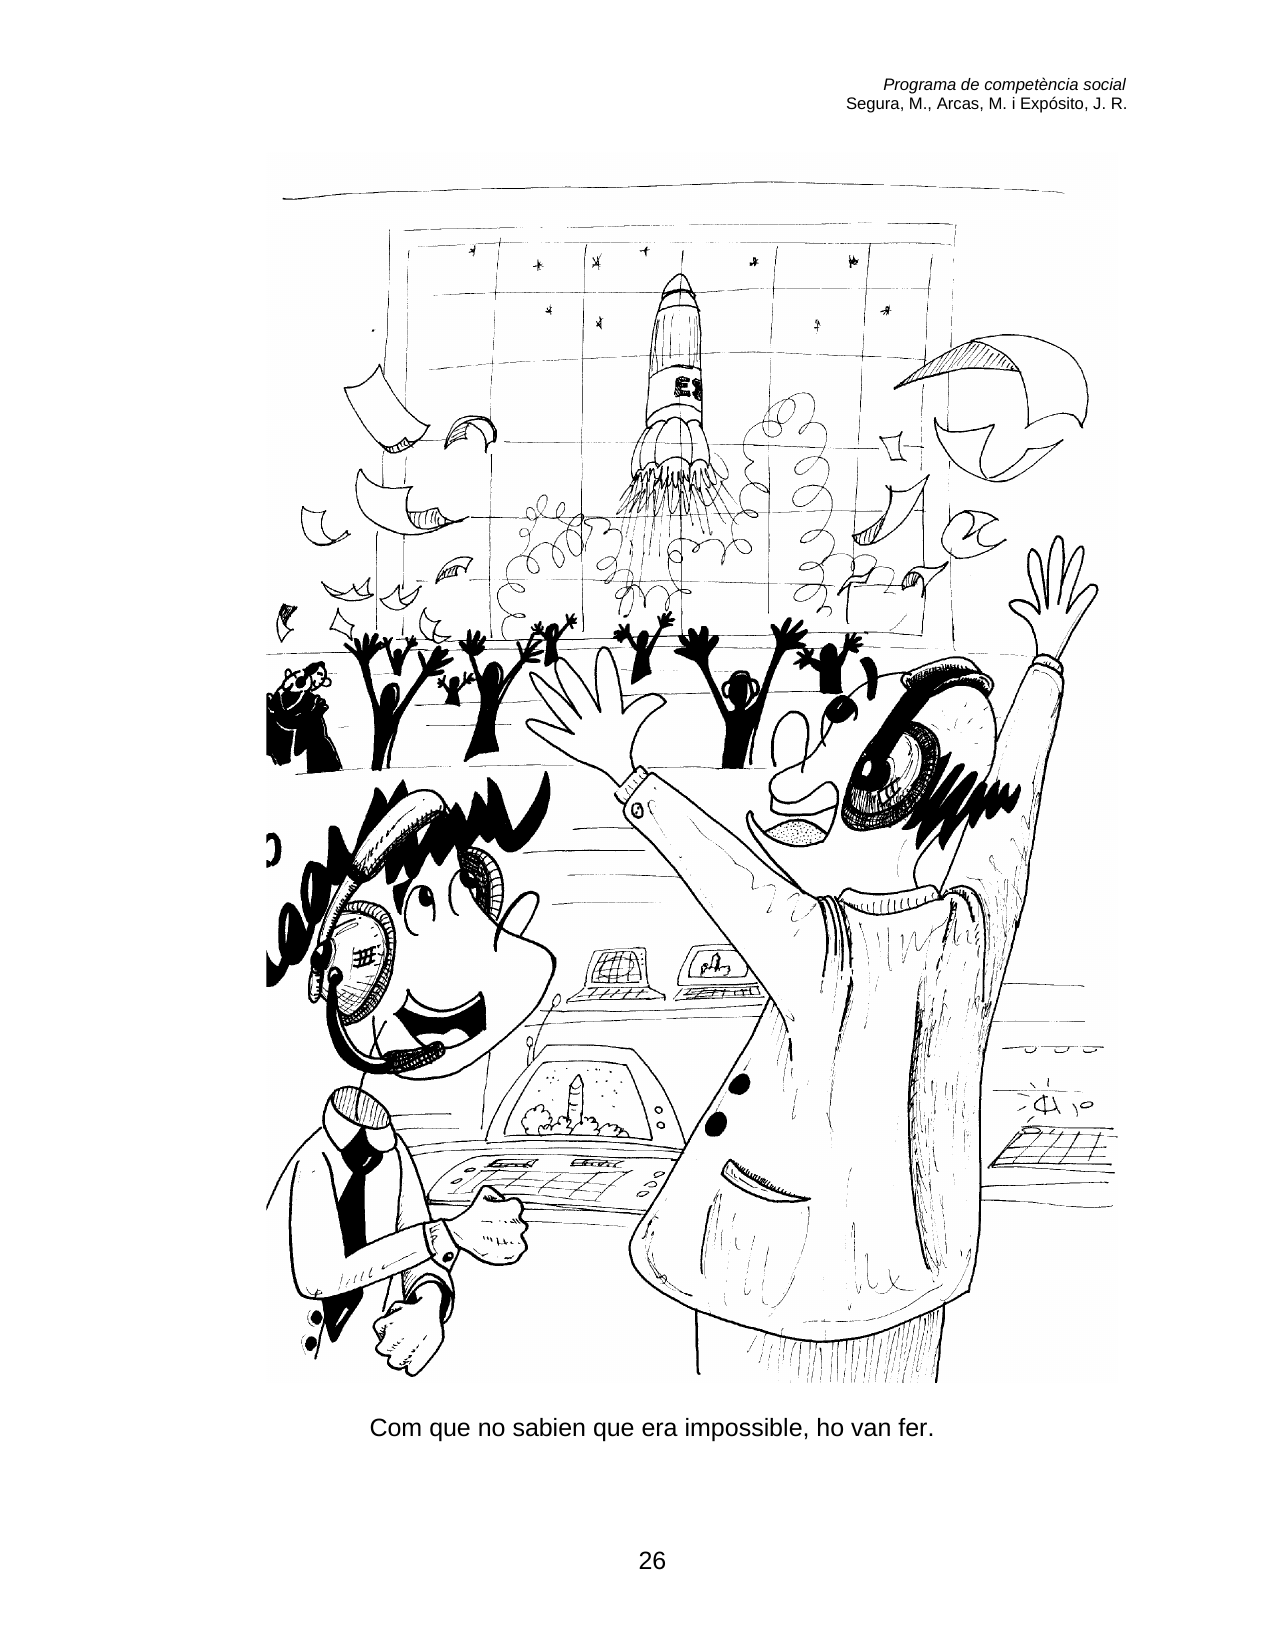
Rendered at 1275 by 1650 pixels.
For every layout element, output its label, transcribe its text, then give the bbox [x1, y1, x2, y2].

picture [266, 152, 1118, 1383]
text Com que no sabien que era impossible, ho van fer. [177, 1413, 1127, 1441]
